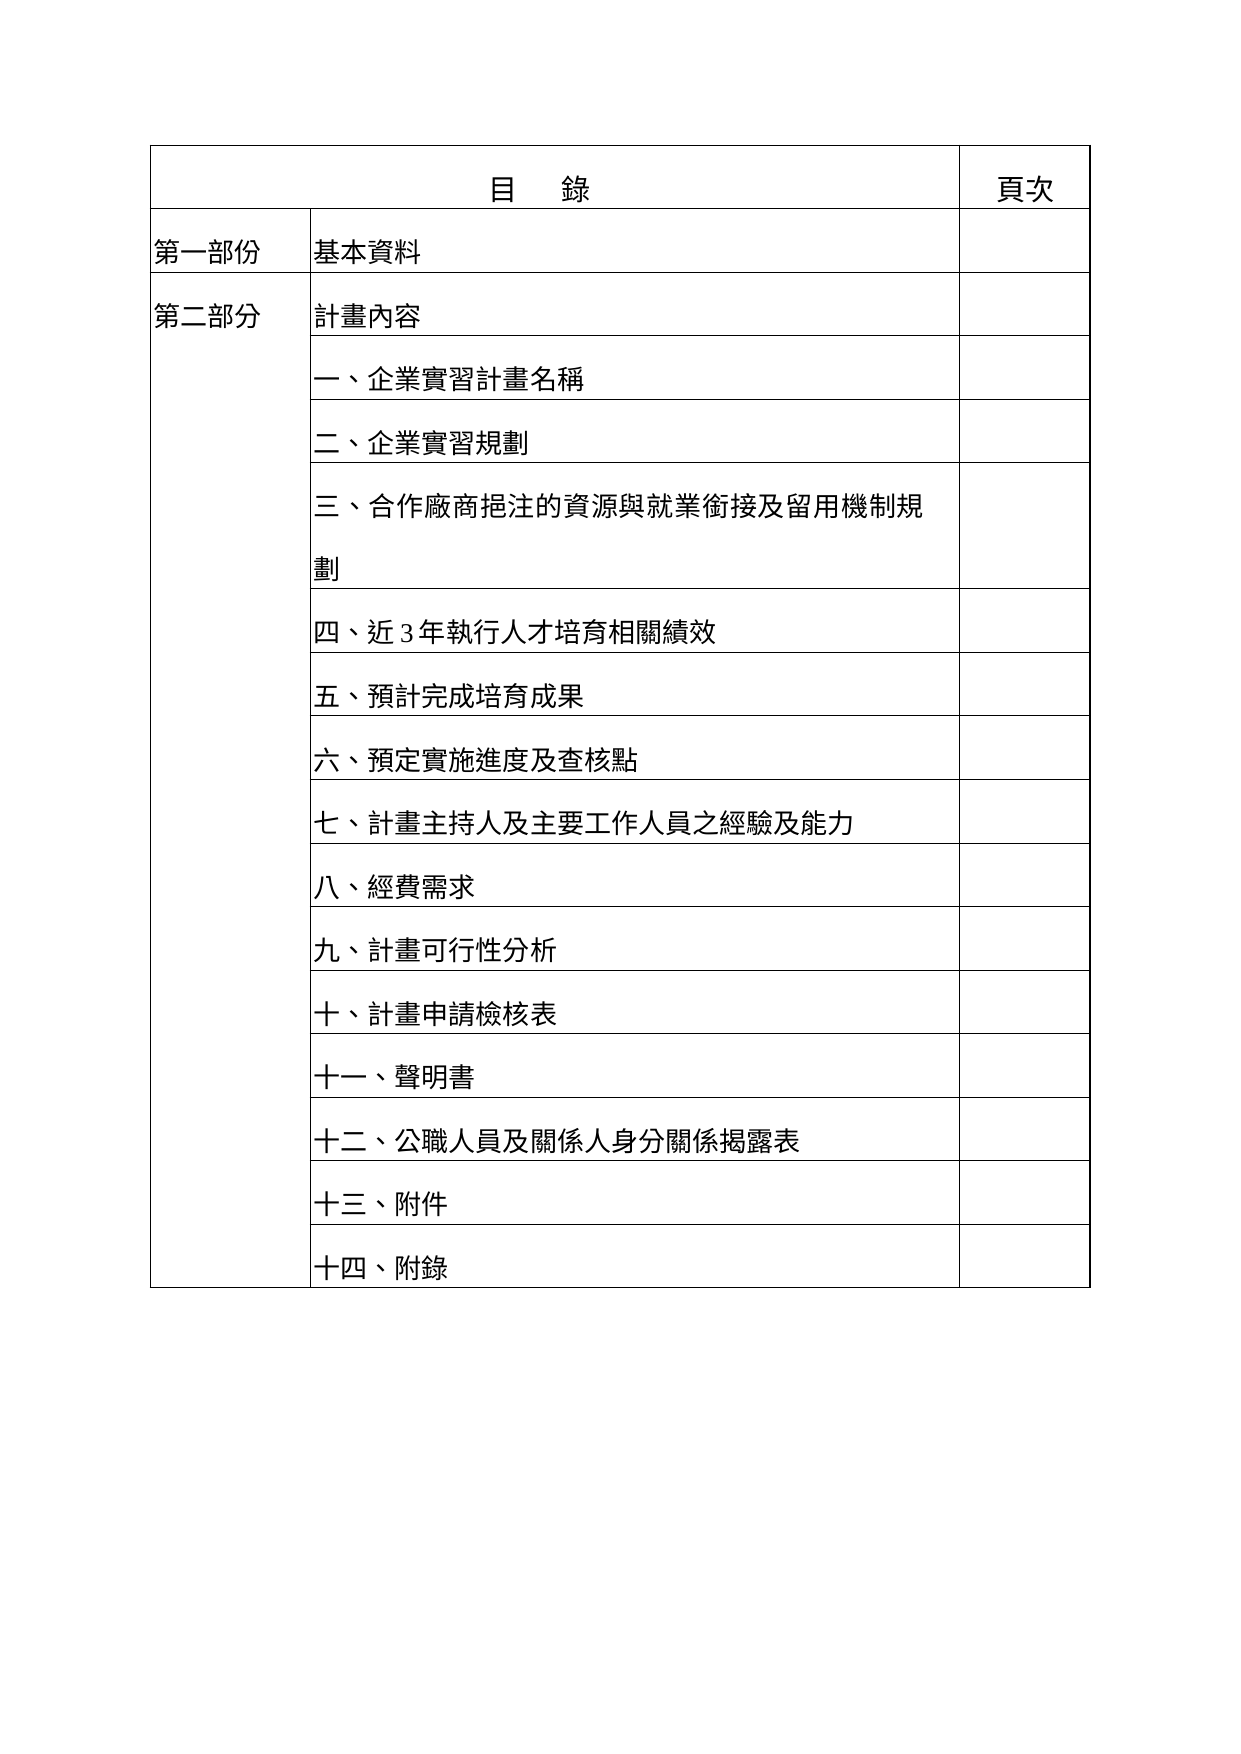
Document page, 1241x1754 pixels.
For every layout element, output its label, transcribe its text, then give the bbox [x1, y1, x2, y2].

table_cell 九、計畫可行性分析 [311, 907, 959, 969]
table_cell 七、計畫主持人及主要工作人員之經驗及能力 [311, 780, 959, 842]
table_cell 第一部份 [151, 209, 310, 272]
table_cell [960, 971, 1089, 1033]
table_cell 六、預定實施進度及查核點 [311, 716, 959, 779]
table_cell 十、計畫申請檢核表 [311, 971, 959, 1033]
table_cell 一、企業實習計畫名稱 [311, 336, 959, 399]
table_cell 基本資料 [311, 209, 959, 272]
table_cell [960, 463, 1089, 588]
table_cell 八、經費需求 [311, 844, 959, 906]
table_cell [960, 780, 1089, 842]
table_cell [960, 336, 1089, 399]
table_cell [960, 844, 1089, 906]
table_cell 十一、聲明書 [311, 1034, 959, 1097]
table_header 頁次 [960, 146, 1089, 208]
table_cell 十四、附錄 [311, 1225, 959, 1287]
table_cell [960, 1098, 1089, 1160]
table_cell [960, 1161, 1089, 1224]
table_cell [960, 589, 1089, 652]
table_cell 三、合作廠商挹注的資源與就業銜接及留用機制規劃 [311, 463, 959, 588]
table_cell [960, 653, 1089, 715]
table_cell [960, 907, 1089, 969]
table_cell 二、企業實習規劃 [311, 400, 959, 462]
table_cell [960, 209, 1089, 272]
table_cell 十二、公職人員及關係人身分關係揭露表 [311, 1098, 959, 1160]
table_cell [960, 1034, 1089, 1097]
table_cell 四、近3年執行人才培育相關績效 [311, 589, 959, 652]
table_cell [960, 400, 1089, 462]
table_cell [960, 273, 1089, 335]
table_cell 計畫內容 [311, 273, 959, 335]
table_cell [960, 1225, 1089, 1287]
table_header 目 錄 [151, 146, 959, 208]
table_cell 第二部分 [151, 273, 310, 1287]
table_cell 十三、附件 [311, 1161, 959, 1224]
table_cell 五、預計完成培育成果 [311, 653, 959, 715]
table_cell [960, 716, 1089, 779]
